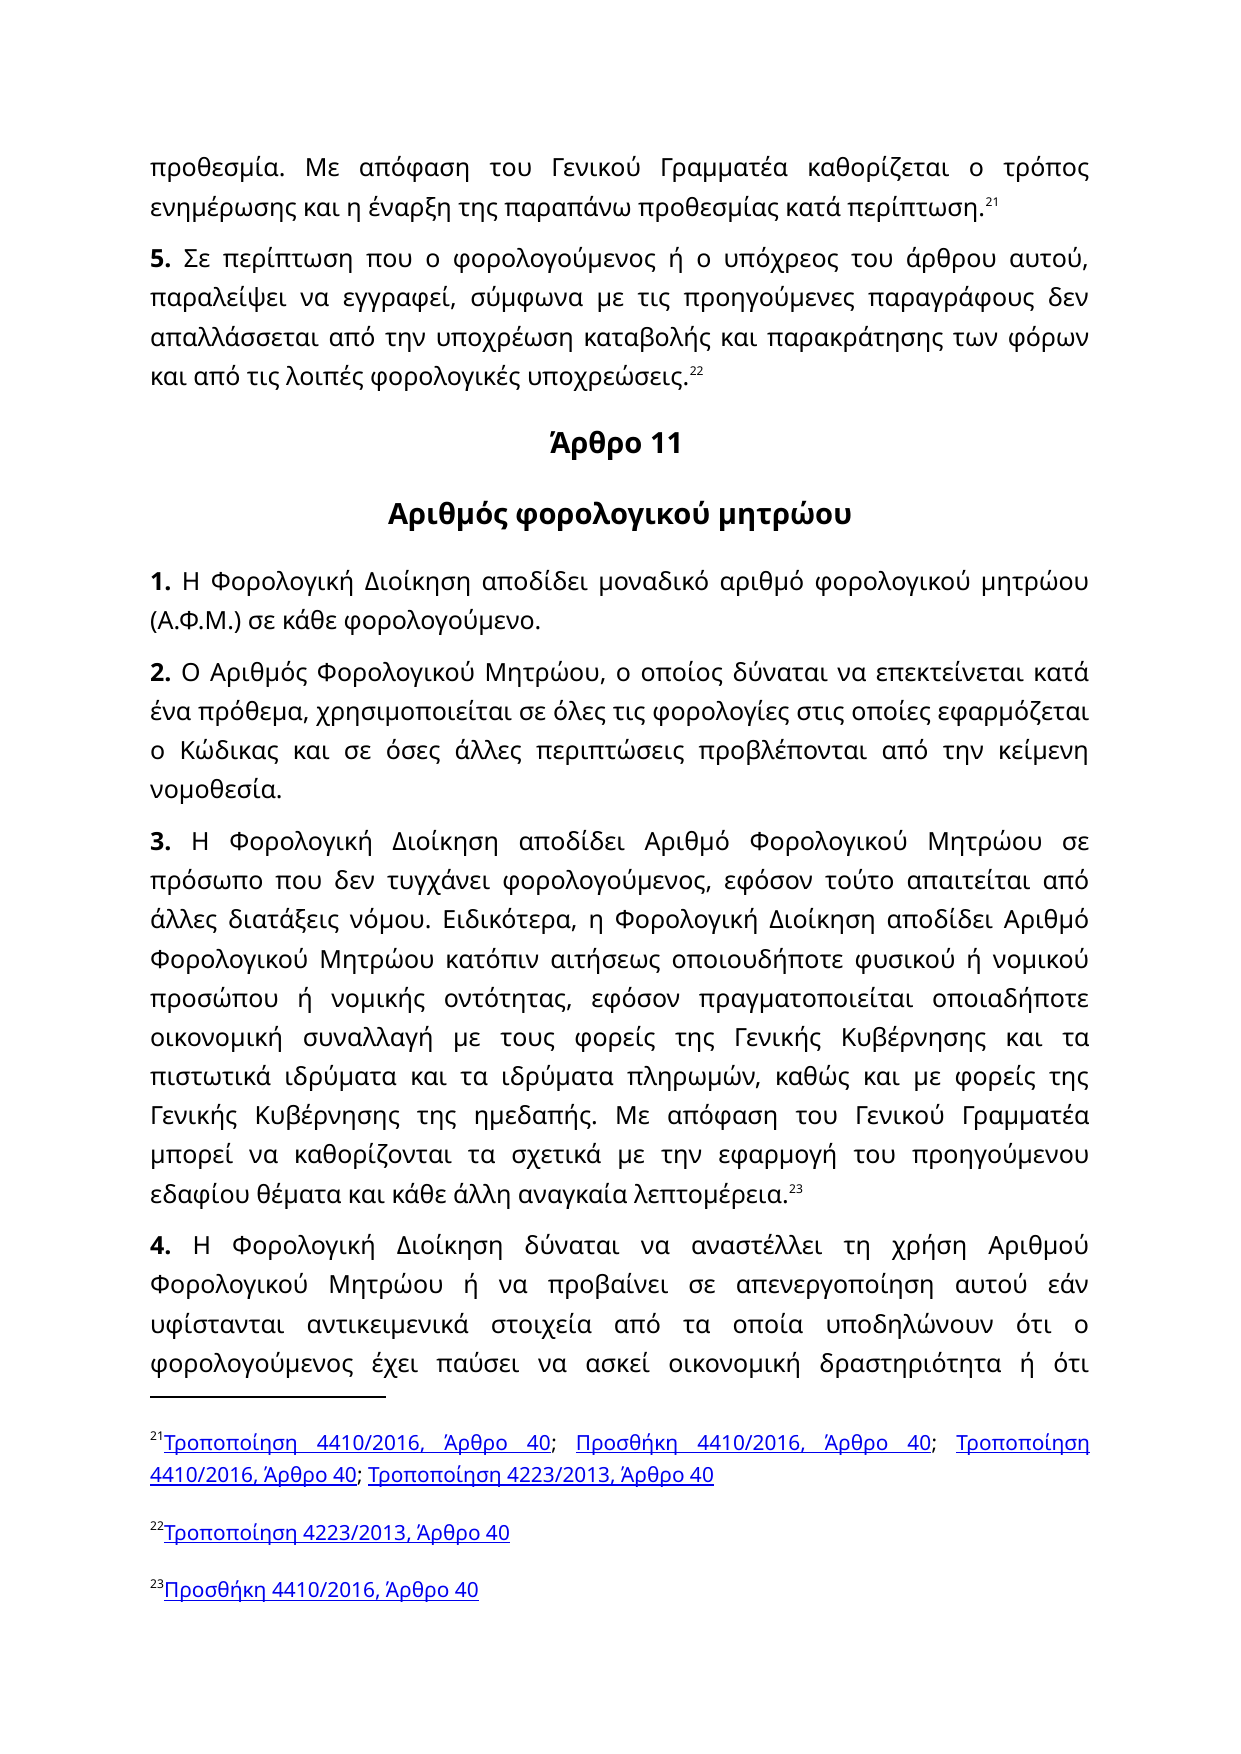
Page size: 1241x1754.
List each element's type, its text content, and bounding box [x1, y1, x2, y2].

text 1. Η Φορολογική Διοίκηση αποδίδει μοναδικό αριθμό φορολογικού μητρώου (Α.Φ.Μ.) σε κάθε φορολογούμενο. [150, 564, 1090, 637]
text Τροποποίηση 4410/2016, Άρθρο 40; Προσθήκη 4410/2016, Άρθρο 40; Τροποποίηση 4410/2016, Άρθρο 40; Τροποποίηση 4223/2013, Άρθρο 40 [150, 1428, 1090, 1489]
text Τροποποίηση 4223/2013, Άρθρο 40 [150, 1518, 1090, 1546]
text 4. Η Φορολογική Διοίκηση δύναται να αναστέλλει τη χρήση Αριθμού Φορολογικού Μητρώου ή να προβαίνει σε απενεργοποίηση αυτού εάν υφίστανται αντικειμενικά στοιχεία από τα οποία υποδηλώνουν ότι ο φορολογούμενος έχει παύσει να ασκεί οικονομική δραστηριότητα ή ότι [150, 1228, 1090, 1379]
text 2. Ο Αριθμός Φορολογικού Μητρώου, ο οποίος δύναται να επεκτείνεται κατά ένα πρόθεμα, χρησιμοποιείται σε όλες τις φορολογίες στις οποίες εφαρμόζεται ο Κώδικας και σε όσες άλλες περιπτώσεις προβλέπονται από την κείμενη νομοθεσία. [150, 654, 1090, 806]
text 3. Η Φορολογική Διοίκηση αποδίδει Αριθμό Φορολογικού Μητρώου σε πρόσωπο που δεν τυγχάνει φορολογούμενος, εφόσον τούτο απαιτείται από άλλες διατάξεις νόμου. Ειδικότερα, η Φορολογική Διοίκηση αποδίδει Αριθμό Φορολογικού Μητρώου κατόπιν αιτήσεως οποιουδήποτε φυσικού ή νομικού προσώπου ή νομικής οντότητας, εφόσον πραγματοποιείται οποιαδήποτε οικονομική συναλλαγή με τους φορείς της Γενικής Κυβέρνησης και τα πιστωτικά ιδρύματα και τα ιδρύματα πληρωμών, καθώς και με φορείς της Γενικής Κυβέρνησης της ημεδαπής. Με απόφαση του Γενικού Γραμματέα μπορεί να καθορίζονται τα σχετικά με την εφαρμογή του προηγούμενου εδαφίου θέματα και κάθε άλλη αναγκαία λεπτομέρεια. [150, 824, 1090, 1210]
text Προσθήκη 4410/2016, Άρθρο 40 [150, 1576, 1090, 1604]
text 5. Σε περίπτωση που ο φορολογούμενος ή ο υπόχρεος του άρθρου αυτού, παραλείψει να εγγραφεί, σύμφωνα με τις προηγούμενες παραγράφους δεν απαλλάσσεται από την υποχρέωση καταβολής και παρακράτησης των φόρων και από τις λοιπές φορολογικές υποχρεώσεις. [150, 241, 1090, 392]
subtitle Αριθμός φορολογικού μητρώου [150, 493, 1090, 533]
subtitle Άρθρο 11 [150, 422, 1090, 462]
text προθεσμία. Με απόφαση του Γενικού Γραμματέα καθορίζεται ο τρόπος ενημέρωσης και η έναρξη της παραπάνω προθεσμίας κατά περίπτωση. [150, 150, 1090, 223]
